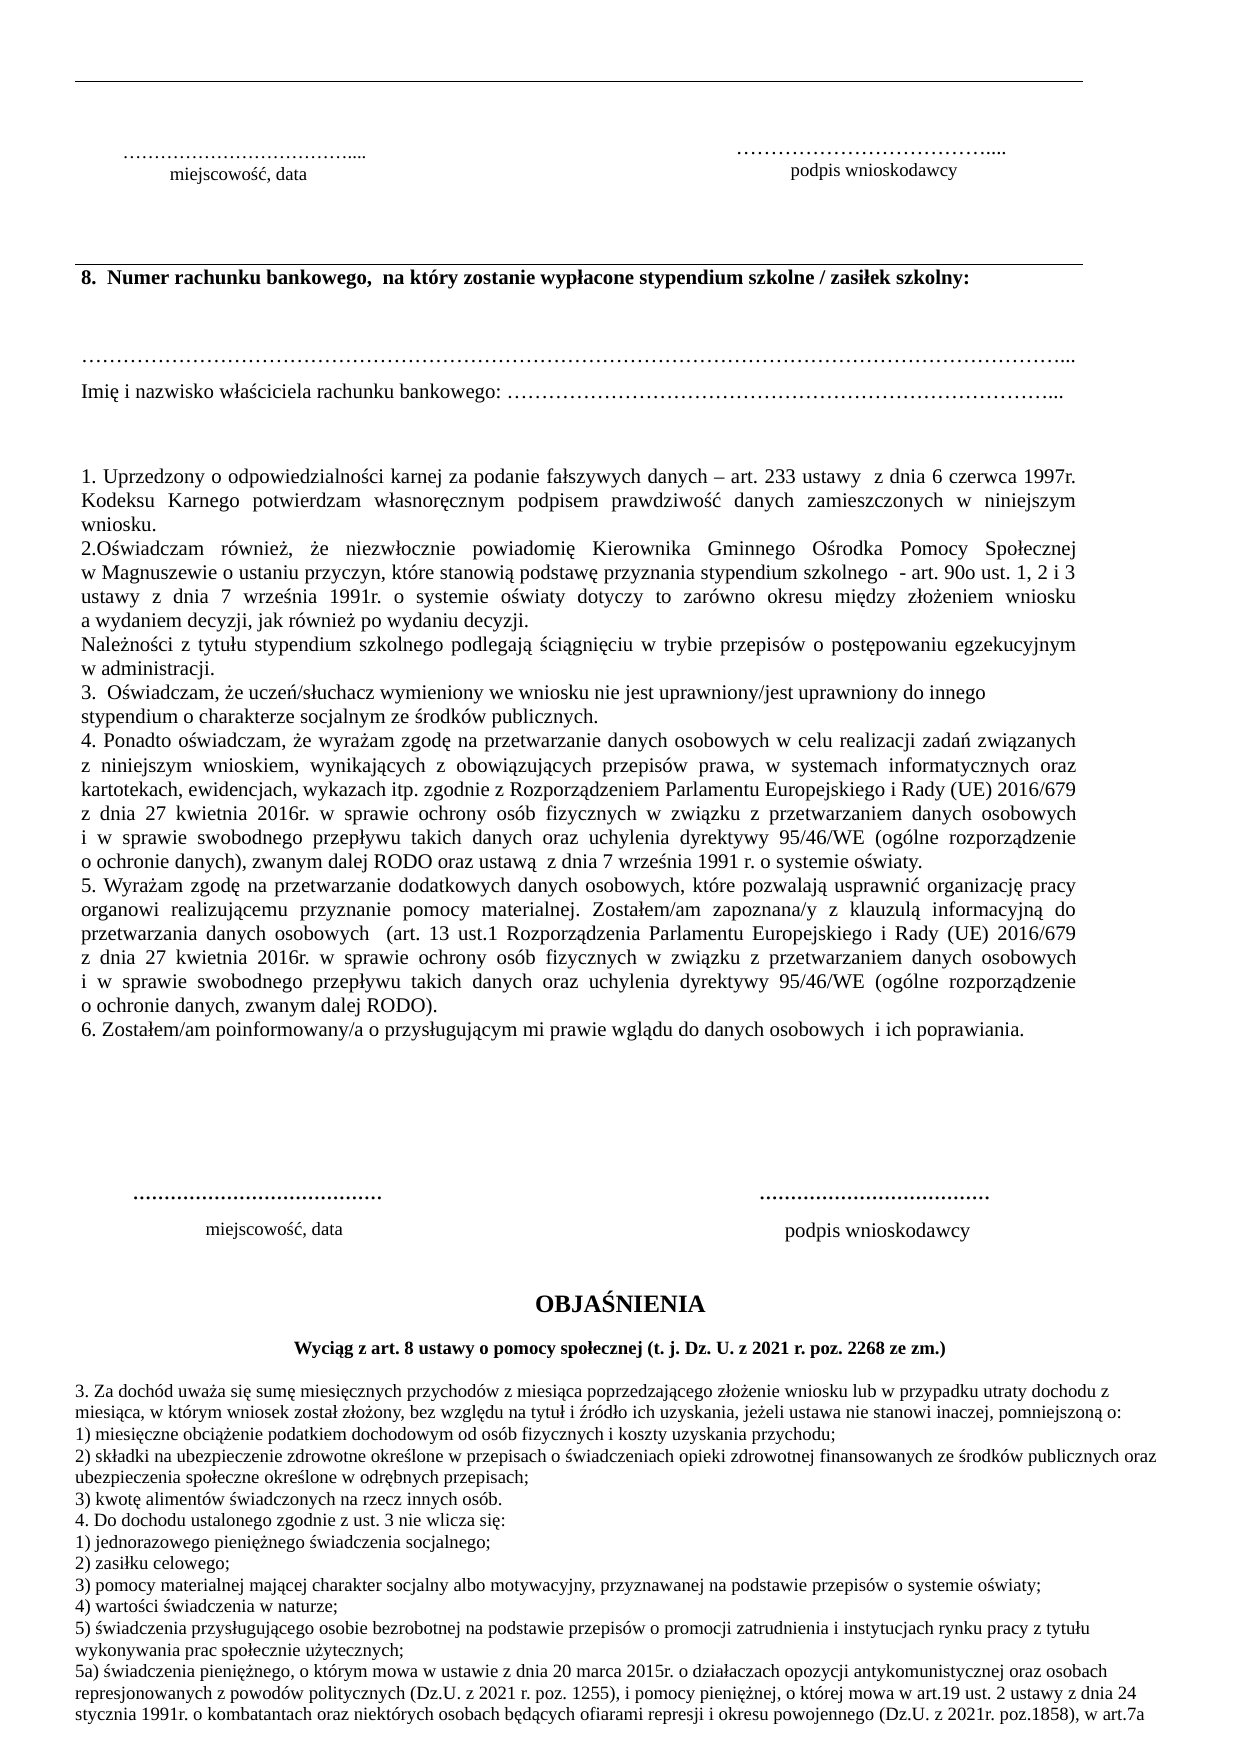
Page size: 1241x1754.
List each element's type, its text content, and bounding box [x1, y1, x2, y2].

table_header ……………………………….... miejscowość, data [75, 82, 579, 264]
text 2) zasiłku celowego; [75, 1552, 1165, 1574]
text 2) składki na ubezpieczenie zdrowotne określone w przepisach o świadczeniach opieki zdrowotnej finansowanych ze środków publicznych oraz ubezpieczenia społeczne określone w odrębnych przepisach; [75, 1444, 1165, 1488]
text OBJAŚNIENIA [75, 1289, 1165, 1317]
text 5) świadczenia przysługującego osobie bezrobotnej na podstawie przepisów o promocji zatrudnienia i instytucjach rynku pracy z tytułu wykonywania prac społecznie użytecznych; [75, 1617, 1165, 1660]
text 4) wartości świadczenia w naturze; [75, 1595, 1165, 1617]
table_header 1. Uprzedzony o odpowiedzialności karnej za podanie fałszywych danych – art. 233 ustawy z dnia 6 czerwca 1997r. Kodeksu Karnego potwierdzam własnoręcznym podpisem prawdziwość danych zamieszczonych w niniejszym wniosku. 2.Oświadczam również, że niezwłocznie powiadomię Kierownika Gminnego Ośrodka Pomocy Społecznej w Magnuszewie o ustaniu przyczyn, które stanowią podstawę przyznania stypendium szkolnego - art. 90o ust. 1, 2 i 3 ustawy z dnia 7 września 1991r. o systemie oświaty dotyczy to zarówno okresu między złożeniem wniosku a wydaniem decyzji, jak również po wydaniu decyzji. Należności z tytułu stypendium szkolnego podlegają ściągnięciu w trybie przepisów o postępowaniu egzekucyjnym w administracji. 3. Oświadczam, że uczeń/słuchacz wymieniony we wniosku nie jest uprawniony/jest uprawniony do innego stypendium o charakterze socjalnym ze środków publicznych. 4. Ponadto oświadczam, że wyrażam zgodę na przetwarzanie danych osobowych w celu realizacji zadań związanych z niniejszym wnioskiem, wynikających z obowiązujących przepisów prawa, w systemach informatycznych oraz kartotekach, ewidencjach, wykazach itp. zgodnie z Rozporządzeniem Parlamentu Europejskiego i Rady (UE) 2016/679 z dnia 27 kwietnia 2016r. w sprawie ochrony osób fizycznych w związku z przetwarzaniem danych osobowych i w sprawie swobodnego przepływu takich danych oraz uchylenia dyrektywy 95/46/WE (ogólne rozporządzenie o ochronie danych), zwanym dalej RODO oraz ustawą z dnia 7 września 1991 r. o systemie oświaty. 5. Wyrażam zgodę na przetwarzanie dodatkowych danych osobowych, które pozwalają usprawnić organizację pracy organowi realizującemu przyznanie pomocy materialnej. Zostałem/am zapoznana/y z klauzulą informacyjną do przetwarzania danych osobowych (art. 13 ust.1 Rozporządzenia Parlamentu Europejskiego i Rady (UE) 2016/679 z dnia 27 kwietnia 2016r. w sprawie ochrony osób fizycznych w związku z przetwarzaniem danych osobowych i w sprawie swobodnego przepływu takich danych oraz uchylenia dyrektywy 95/46/WE (ogólne rozporządzenie o ochronie danych, zwanym dalej RODO). 6. Zostałem/am poinformowany/a o przysługującym mi prawie wglądu do danych osobowych i ich poprawiania. [75, 458, 1083, 1129]
table_header 8. Numer rachunku bankowego, na który zostanie wypłacone stypendium szkolne / zasiłek szkolny: ……………………………………………………………………………………………………………………………... Imię i nazwisko właściciela rachunku bankowego: ……………………………………………………………………... [75, 265, 1083, 458]
text 1) jednorazowego pieniężnego świadczenia socjalnego; [75, 1531, 1165, 1552]
text 5a) świadczenia pieniężnego, o którym mowa w ustawie z dnia 20 marca 2015r. o działaczach opozycji antykomunistycznej oraz osobach represjonowanych z powodów politycznych (Dz.U. z 2021 r. poz. 1255), i pomocy pieniężnej, o której mowa w art.19 ust. 2 ustawy z dnia 24 stycznia 1991r. o kombatantach oraz niektórych osobach będących ofiarami represji i okresu powojennego (Dz.U. z 2021r. poz.1858), w art.7a [75, 1660, 1165, 1725]
table_header [75, 75, 1083, 81]
text 4. Do dochodu ustalonego zgodnie z ust. 3 nie wlicza się: [75, 1509, 1165, 1531]
text Wyciąg z art. 8 ustawy o pomocy społecznej (t. j. Dz. U. z 2021 r. poz. 2268 ze zm.) [75, 1337, 1165, 1358]
text 1) miesięczne obciążenie podatkiem dochodowym od osób fizycznych i koszty uzyskania przychodu; [75, 1423, 1165, 1444]
table_header ……………………………….... podpis wnioskodawcy [579, 82, 1083, 264]
table_header ........................................ miejscowość, data [83, 1130, 578, 1260]
text 3) kwotę alimentów świadczonych na rzecz innych osób. [75, 1488, 1165, 1509]
text 3) pomocy materialnej mającej charakter socjalny albo motywacyjny, przyznawanej na podstawie przepisów o systemie oświaty; [75, 1574, 1165, 1595]
text 3. Za dochód uważa się sumę miesięcznych przychodów z miesiąca poprzedzającego złożenie wniosku lub w przypadku utraty dochodu z miesiąca, w którym wniosek został złożony, bez względu na tytuł i źródło ich uzyskania, jeżeli ustawa nie stanowi inaczej, pomniejszoną o: [75, 1380, 1165, 1423]
table_header ..................................... podpis wnioskodawcy [578, 1130, 1083, 1260]
